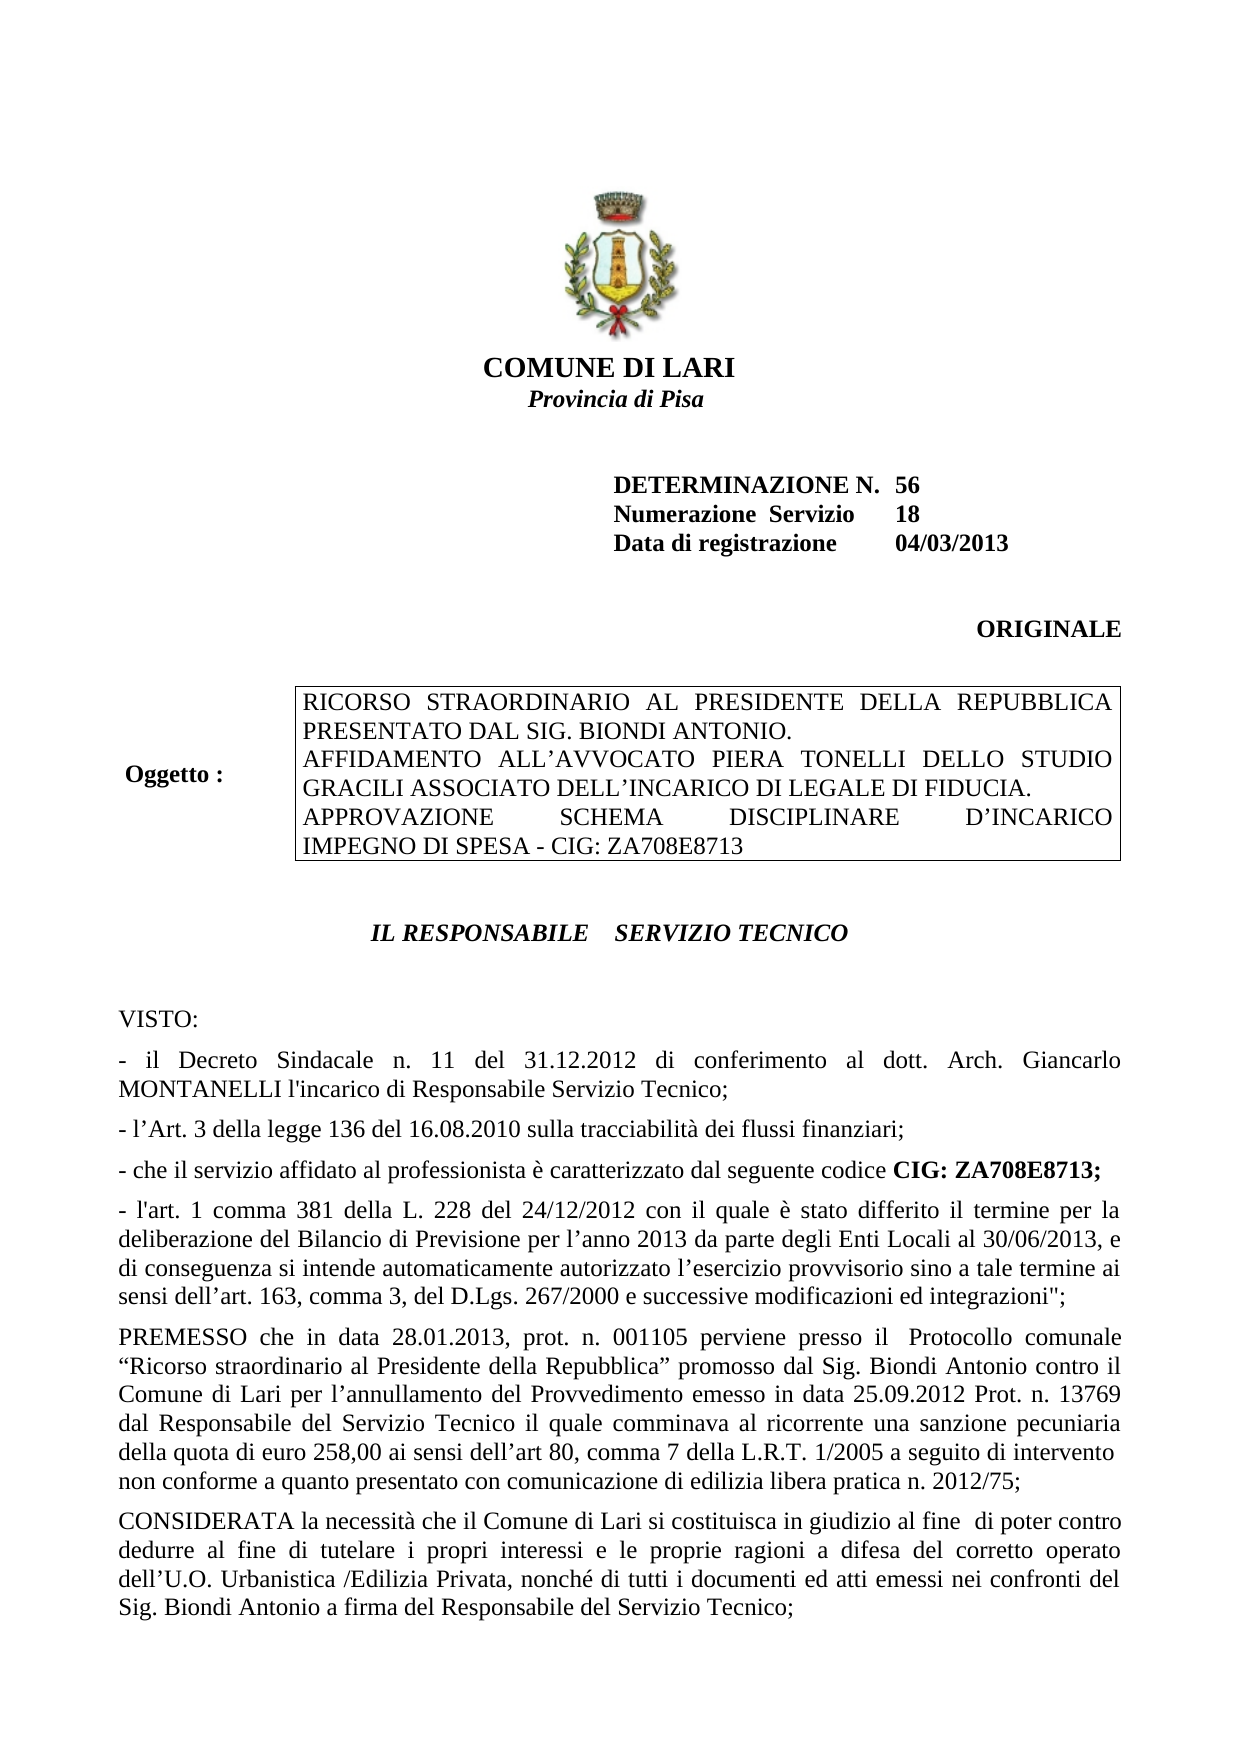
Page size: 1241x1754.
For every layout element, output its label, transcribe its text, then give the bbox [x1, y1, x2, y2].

table_cell 04/03/2013 [888, 528, 1122, 557]
subtitle ORIGINALE [118, 614, 1122, 643]
table_cell [117, 499, 345, 528]
text - l'art. 1 comma 381 della L. 228 del 24/12/2012 con il quale è stato differito il termine per la deliberazione del Bilancio di Previsione per l’anno 2013 da parte degli Enti Locali al 30/06/2013, e di conseguenza si intende automaticamente autorizzato l’esercizio provvisorio sino a tale termine ai sensi dell’art. 163, comma 3, del D.Lgs. 267/2000 e successive modificazioni ed integrazioni"; [118, 1195, 1122, 1310]
text VISTO: [118, 976, 1122, 1033]
table_cell 18 [888, 499, 1122, 528]
text CONSIDERATA la necessità che il Comune di Lari si costituisca in giudizio al fine di poter contro dedurre al fine di tutelare i propri interessi e le proprie ragioni a difesa del corretto operato dell’U.O. Urbanistica /Edilizia Privata, nonché di tutti i documenti ed atti emessi nei confronti del Sig. Biondi Antonio a firma del Responsabile del Servizio Tecnico; [118, 1506, 1122, 1621]
text - il Decreto Sindacale n. 11 del 31.12.2012 di conferimento al dott. Arch. Giancarlo MONTANELLI l'incarico di Responsabile Servizio Tecnico; [118, 1045, 1122, 1102]
title Provincia di Pisa [118, 384, 1122, 413]
text PREMESSO che in data 28.01.2013, prot. n. 001105 perviene presso il Protocollo comunale “Ricorso straordinario al Presidente della Repubblica” promosso dal Sig. Biondi Antonio contro il Comune di Lari per l’annullamento del Provvedimento emesso in data 25.09.2012 Prot. n. 13769 dal Responsabile del Servizio Tecnico il quale comminava al ricorrente una sanzione pecuniaria della quota di euro 258,00 ai sensi dell’art 80, comma 7 della L.R.T. 1/2005 a seguito di intervento non conforme a quanto presentato con comunicazione di edilizia libera pratica n. 2012/75; [118, 1322, 1122, 1494]
title comune di lari [118, 351, 1122, 384]
text IL RESPONSABILE SERVIZIO TECNICO [118, 918, 1122, 947]
table_cell [345, 528, 606, 557]
table_header Oggetto : [117, 686, 295, 859]
table_cell Numerazione Servizio [606, 499, 887, 528]
picture [558, 186, 682, 342]
table_header 56 [888, 470, 1122, 499]
table_cell [117, 528, 345, 557]
text - l’Art. 3 della legge 136 del 16.08.2010 sulla tracciabilità dei flussi finanziari; [118, 1114, 1122, 1143]
text - che il servizio affidato al professionista è caratterizzato dal seguente codice CIG: ZA708E8713; [118, 1155, 1122, 1183]
table_cell Data di registrazione [606, 528, 887, 557]
table_header [117, 470, 345, 499]
table_header [345, 470, 606, 499]
table_cell [345, 499, 606, 528]
table_header RICORSO STRAORDINARIO AL PRESIDENTE DELLA REPUBBLICA PRESENTATO DAL SIG. BIONDI ANTONIO. AFFIDAMENTO ALL’AVVOCATO PIERA TONELLI DELLO STUDIO GRACILI ASSOCIATO DELL’INCARICO DI LEGALE DI FIDUCIA. APPROVAZIONE SCHEMA DISCIPLINARE D’INCARICO IMPEGNO DI SPESA - CIG: ZA708E8713 [296, 687, 1120, 859]
table_header DETERMINAZIONE N. [606, 470, 887, 499]
